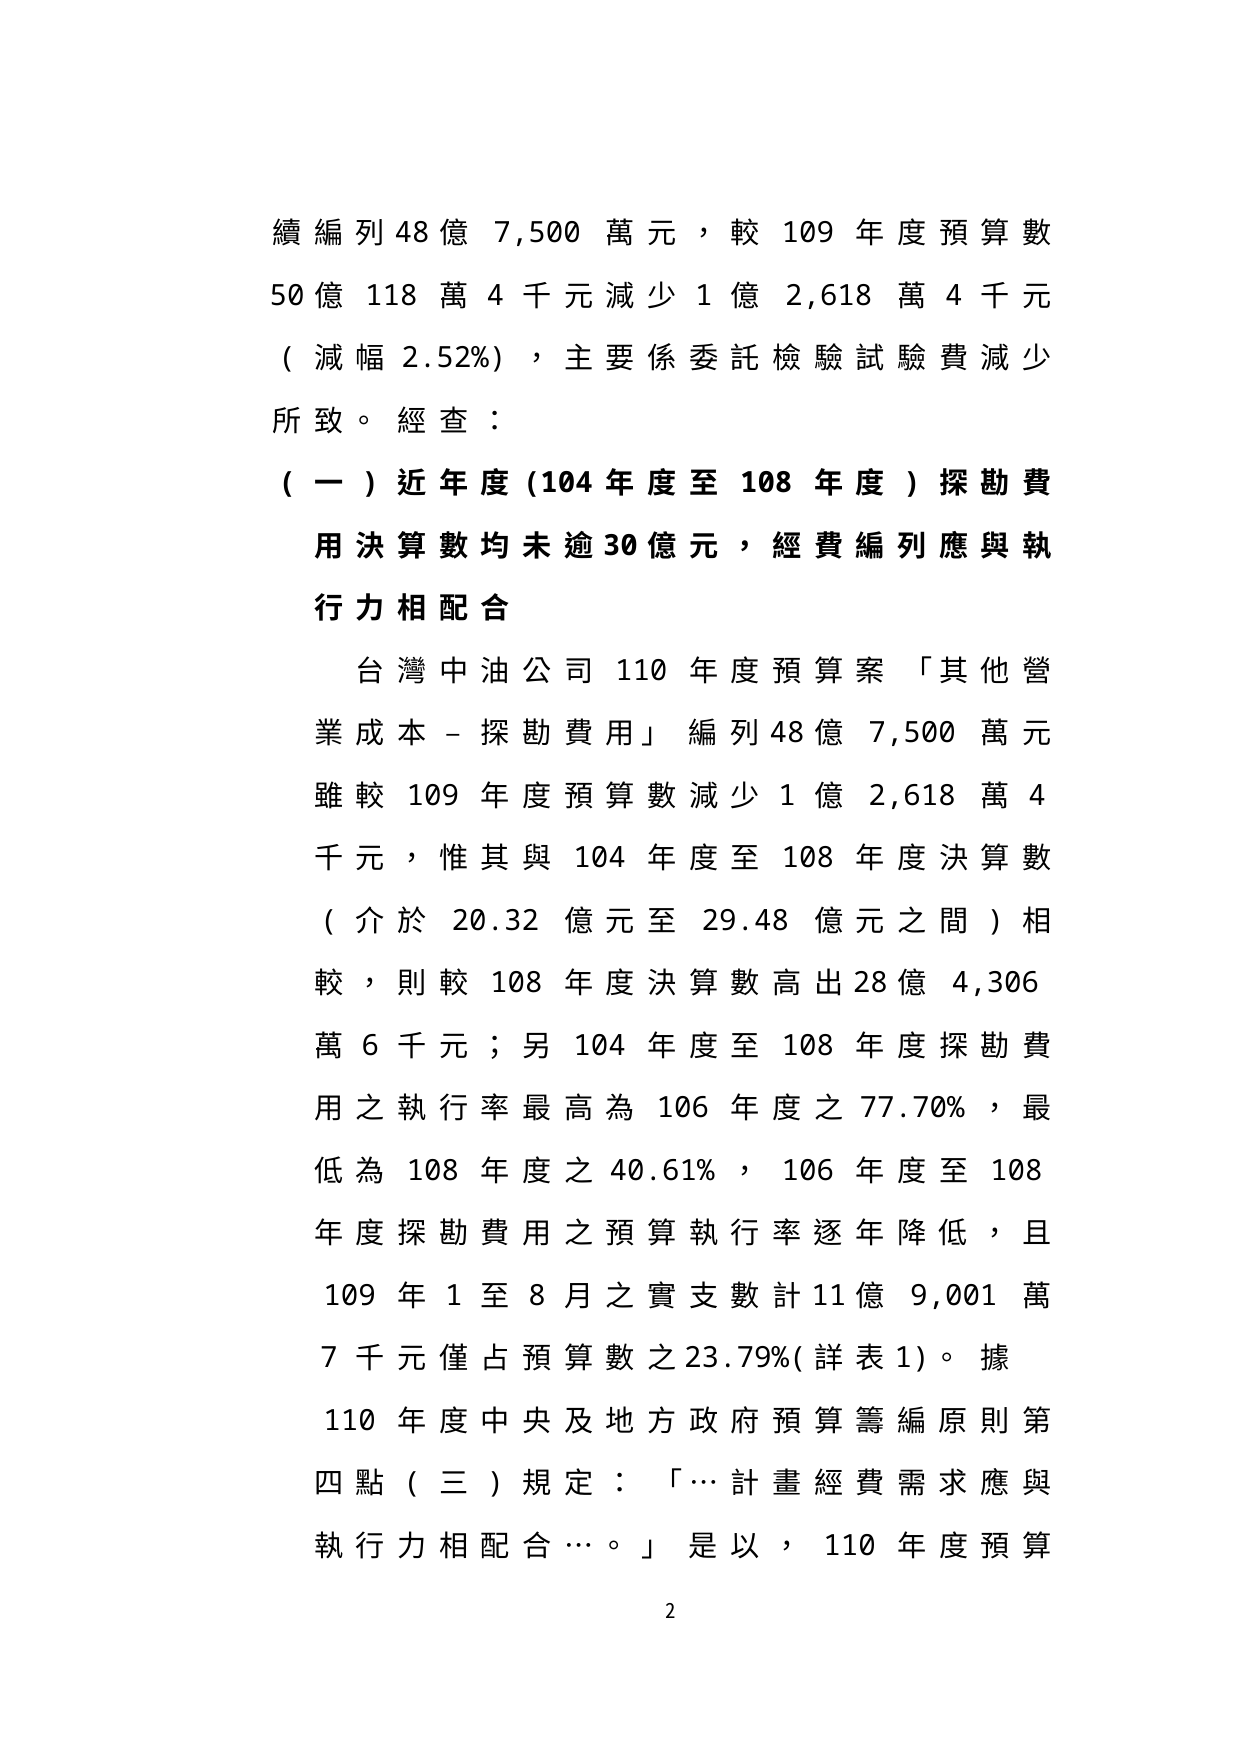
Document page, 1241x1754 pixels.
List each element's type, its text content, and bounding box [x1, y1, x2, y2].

text 台灣中油公司110年度預算案「其他營業成本–探勘費用」編列48億7,500萬元雖較109年度預算數減少1億2,618萬4千元，惟其與104年度至108年度決算數(介於20.32億元至29.48億元之間)相較，則較108年度決算數高出28億4,306萬6千元；另104年度至108年度探勘費用之執行率最高為106年度之77.70%，最低為108年度之40.61%，106年度至108年度探勘費用之預算執行率逐年降低，且109年1至8月之實支數計11億9,001萬7千元僅占預算數之23.79%(詳表1)。據110年度中央及地方政府預算籌編原則第四點(三)規定：「…計畫經費需求應與執行力相配合…。」是以，110年度預算 [271, 627, 1058, 1564]
text 續編列48億7,500萬元，較109年度預算數50億118萬4千元減少1億2,618萬4千元(減幅2.52%)，主要係委託檢驗試驗費減少所致。經查： [242, 189, 1058, 439]
text (一)近年度(104年度至108年度)探勘費用決算數均未逾30億元，經費編列應與執行力相配合 [242, 439, 1058, 627]
